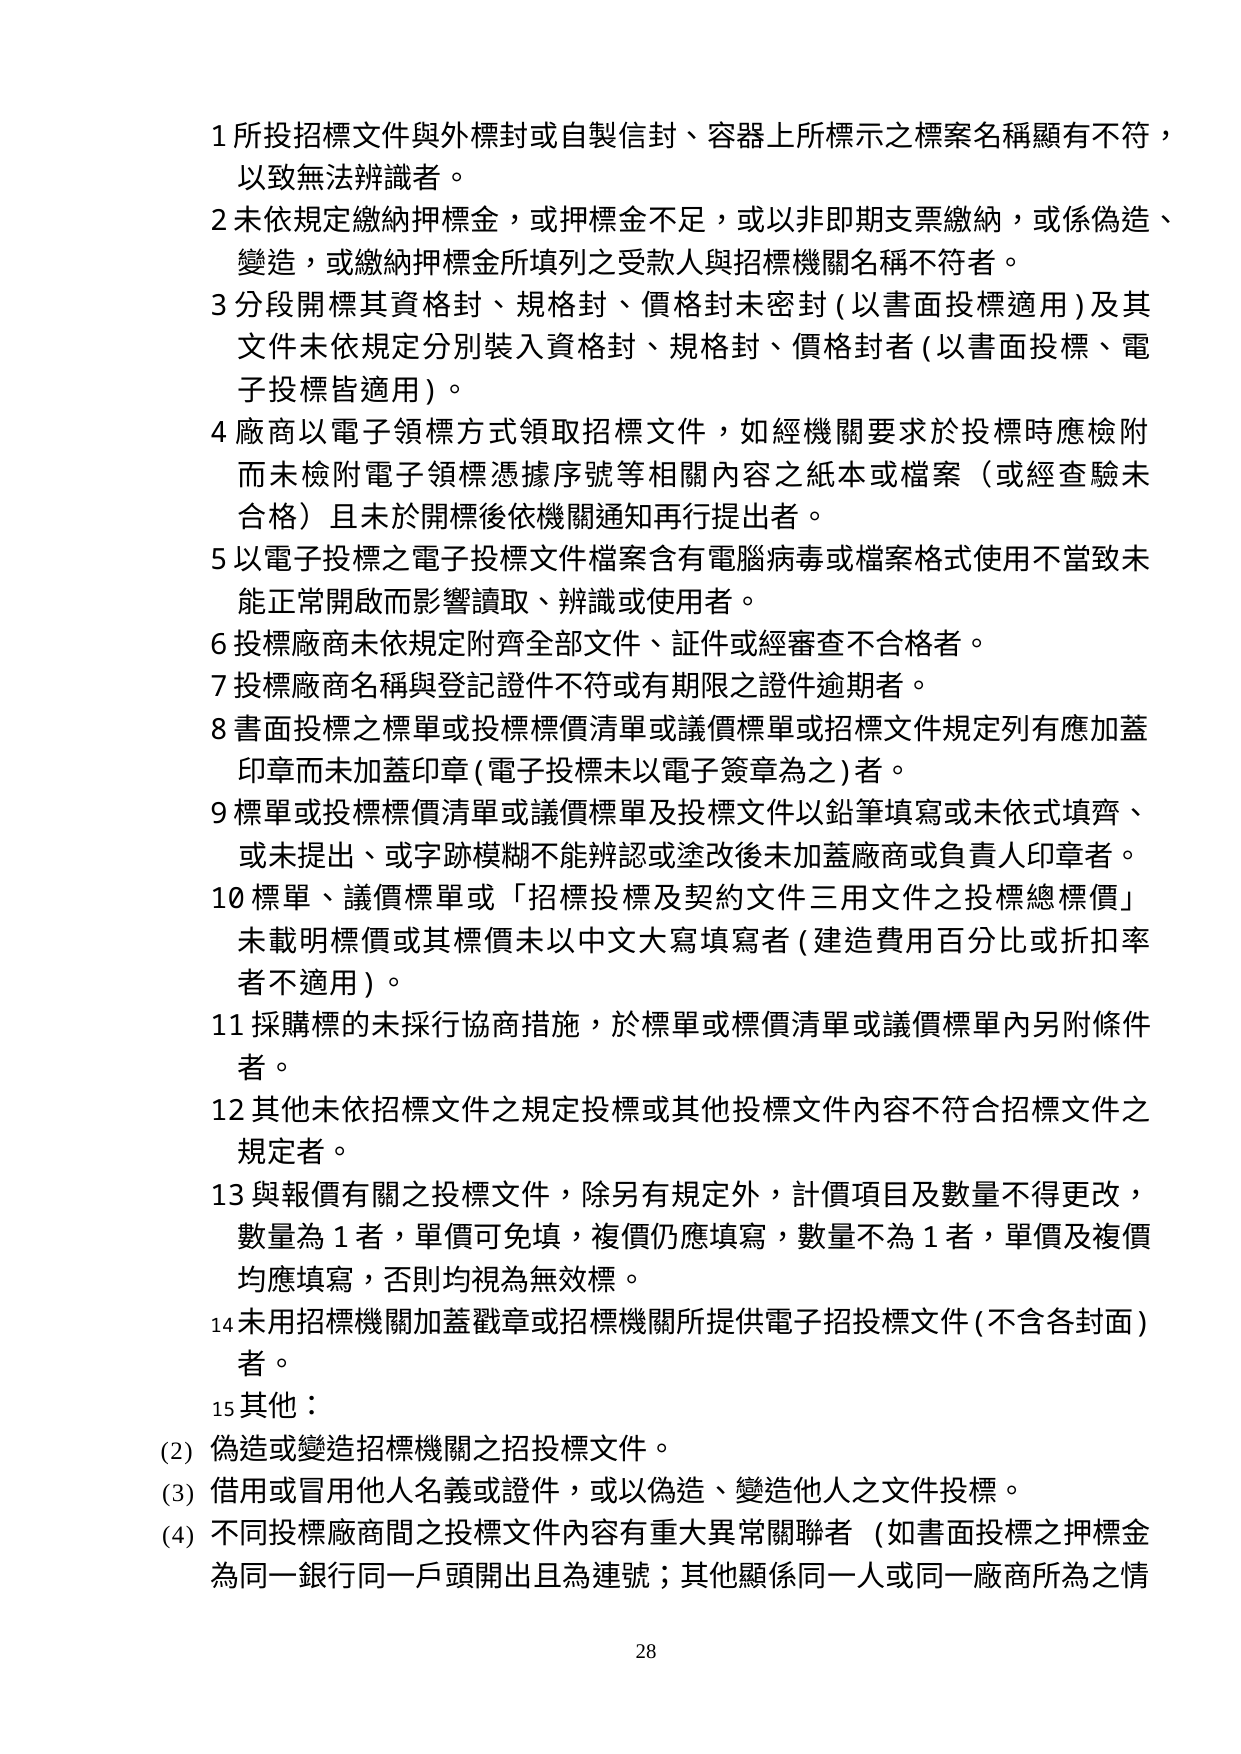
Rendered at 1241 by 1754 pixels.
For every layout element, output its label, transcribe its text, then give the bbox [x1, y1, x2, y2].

text 1所投招標文件與外標封或自製信封、容器上所標示之標案名稱顯有不符，以致無法辨識者。 [210, 112, 1151, 197]
list 偽造或變造招標機關之招投標文件。 [160, 1425, 1151, 1468]
text 5以電子投標之電子投標文件檔案含有電腦病毒或檔案格式使用不當致未能正常開啟而影響讀取、辨識或使用者。 [210, 536, 1151, 620]
text 6投標廠商未依規定附齊全部文件、証件或經審查不合格者。 [210, 620, 1151, 663]
text 15其他： [211, 1383, 1151, 1425]
text 3分段開標其資格封、規格封、價格封未密封(以書面投標適用)及其文件未依規定分別裝入資格封、規格封、價格封者(以書面投標、電子投標皆適用)。 [210, 282, 1151, 409]
text 8書面投標之標單或投標標價清單或議價標單或招標文件規定列有應加蓋印章而未加蓋印章(電子投標未以電子簽章為之)者。 [210, 705, 1151, 790]
text 14未用招標機關加蓋戳章或招標機關所提供電子招投標文件(不含各封面)者。 [210, 1298, 1151, 1383]
text 4廠商以電子領標方式領取招標文件，如經機關要求於投標時應檢附而未檢附電子領標憑據序號等相關內容之紙本或檔案（或經查驗未合格）且未於開標後依機關通知再行提出者。 [210, 409, 1151, 536]
text 2未依規定繳納押標金，或押標金不足，或以非即期支票繳納，或係偽造、變造，或繳納押標金所填列之受款人與招標機關名稱不符者。 [210, 197, 1151, 282]
text 11採購標的未採行協商措施，於標單或標價清單或議價標單內另附條件者。 [210, 1002, 1151, 1087]
text 10標單、議價標單或「招標投標及契約文件三用文件之投標總標價」未載明標價或其標價未以中文大寫填寫者(建造費用百分比或折扣率者不適用)。 [210, 875, 1151, 1002]
list 不同投標廠商間之投標文件內容有重大異常關聯者 (如書面投標之押標金為同一銀行同一戶頭開出且為連號；其他顯係同一人或同一廠商所為之情 [162, 1510, 1151, 1594]
text 7投標廠商名稱與登記證件不符或有期限之證件逾期者。 [210, 663, 1151, 705]
list 借用或冒用他人名義或證件，或以偽造、變造他人之文件投標。 [162, 1468, 1151, 1510]
text 13與報價有關之投標文件，除另有規定外，計價項目及數量不得更改，數量為1者，單價可免填，複價仍應填寫，數量不為1者，單價及複價均應填寫，否則均視為無效標。 [210, 1171, 1151, 1298]
text 9標單或投標標價清單或議價標單及投標文件以鉛筆填寫或未依式填齊、或未提出、或字跡模糊不能辨認或塗改後未加蓋廠商或負責人印章者。 [210, 790, 1151, 875]
text 12其他未依招標文件之規定投標或其他投標文件內容不符合招標文件之規定者。 [210, 1087, 1151, 1171]
